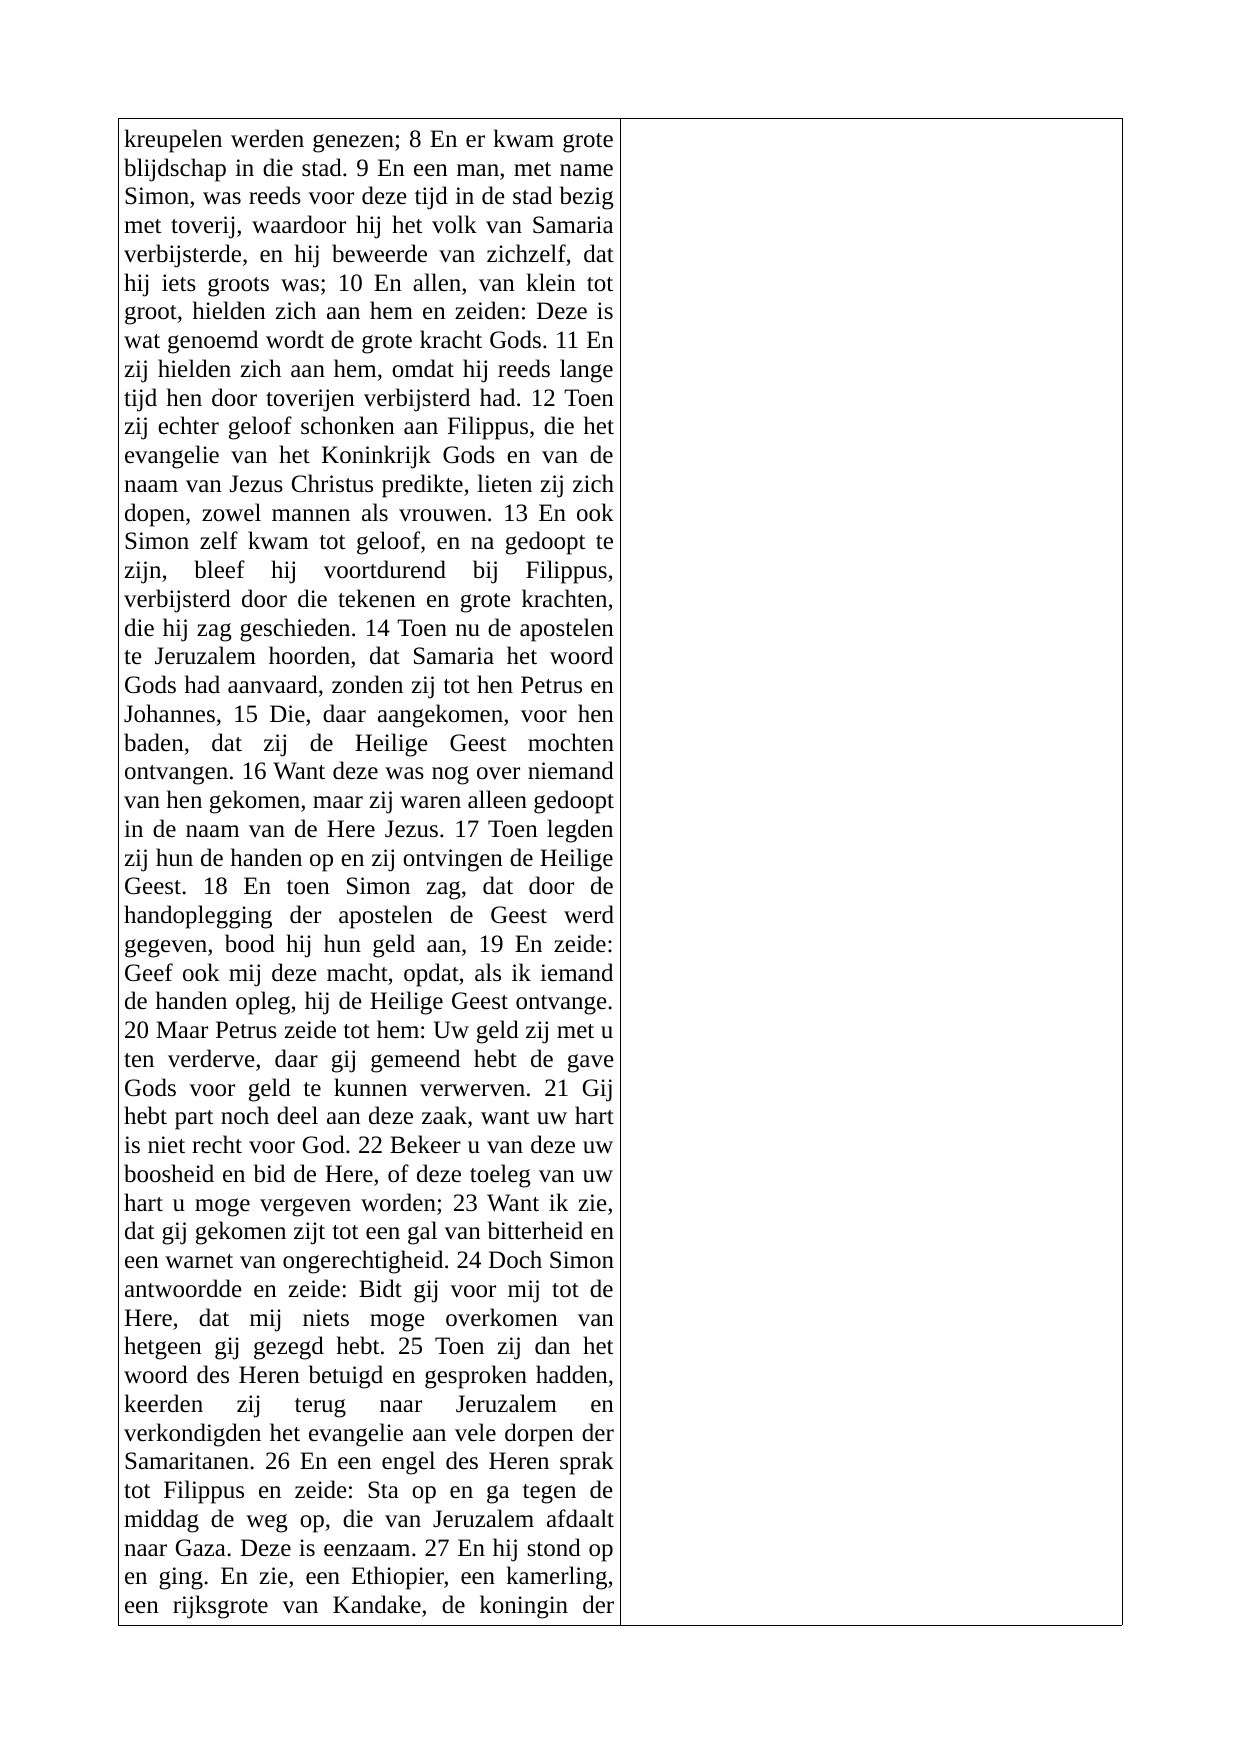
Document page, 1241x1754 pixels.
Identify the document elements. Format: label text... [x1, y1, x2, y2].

table_header [621, 119, 1122, 1625]
table_header kreupelen werden genezen; 8 En er kwam grote blijdschap in die stad. 9 En een man, met name Simon, was reeds voor deze tijd in de stad bezig met toverij, waardoor hij het volk van Samaria verbijsterde, en hij beweerde van zichzelf, dat hij iets groots was; 10 En allen, van klein tot groot, hielden zich aan hem en zeiden: Deze is wat genoemd wordt de grote kracht Gods. 11 En zij hielden zich aan hem, omdat hij reeds lange tijd hen door toverijen verbijsterd had. 12 Toen zij echter geloof schonken aan Filippus, die het evangelie van het Koninkrijk Gods en van de naam van Jezus Christus predikte, lieten zij zich dopen, zowel mannen als vrouwen. 13 En ook Simon zelf kwam tot geloof, en na gedoopt te zijn, bleef hij voortdurend bij Filippus, verbijsterd door die tekenen en grote krachten, die hij zag geschieden. 14 Toen nu de apostelen te Jeruzalem hoorden, dat Samaria het woord Gods had aanvaard, zonden zij tot hen Petrus en Johannes, 15 Die, daar aangekomen, voor hen baden, dat zij de Heilige Geest mochten ontvangen. 16 Want deze was nog over niemand van hen gekomen, maar zij waren alleen gedoopt in de naam van de Here Jezus. 17 Toen legden zij hun de handen op en zij ontvingen de Heilige Geest. 18 En toen Simon zag, dat door de handoplegging der apostelen de Geest werd gegeven, bood hij hun geld aan, 19 En zeide: Geef ook mij deze macht, opdat, als ik iemand de handen opleg, hij de Heilige Geest ontvange. 20 Maar Petrus zeide tot hem: Uw geld zij met u ten verderve, daar gij gemeend hebt de gave Gods voor geld te kunnen verwerven. 21 Gij hebt part noch deel aan deze zaak, want uw hart is niet recht voor God. 22 Bekeer u van deze uw boosheid en bid de Here, of deze toeleg van uw hart u moge vergeven worden; 23 Want ik zie, dat gij gekomen zijt tot een gal van bitterheid en een warnet van ongerechtigheid. 24 Doch Simon antwoordde en zeide: Bidt gij voor mij tot de Here, dat mij niets moge overkomen van hetgeen gij gezegd hebt. 25 Toen zij dan het woord des Heren betuigd en gesproken hadden, keerden zij terug naar Jeruzalem en verkondigden het evangelie aan vele dorpen der Samaritanen. 26 En een engel des Heren sprak tot Filippus en zeide: Sta op en ga tegen de middag de weg op, die van Jeruzalem afdaalt naar Gaza. Deze is eenzaam. 27 En hij stond op en ging. En zie, een Ethiopier, een kamerling, een rijksgrote van Kandake, de koningin der [119, 119, 620, 1625]
